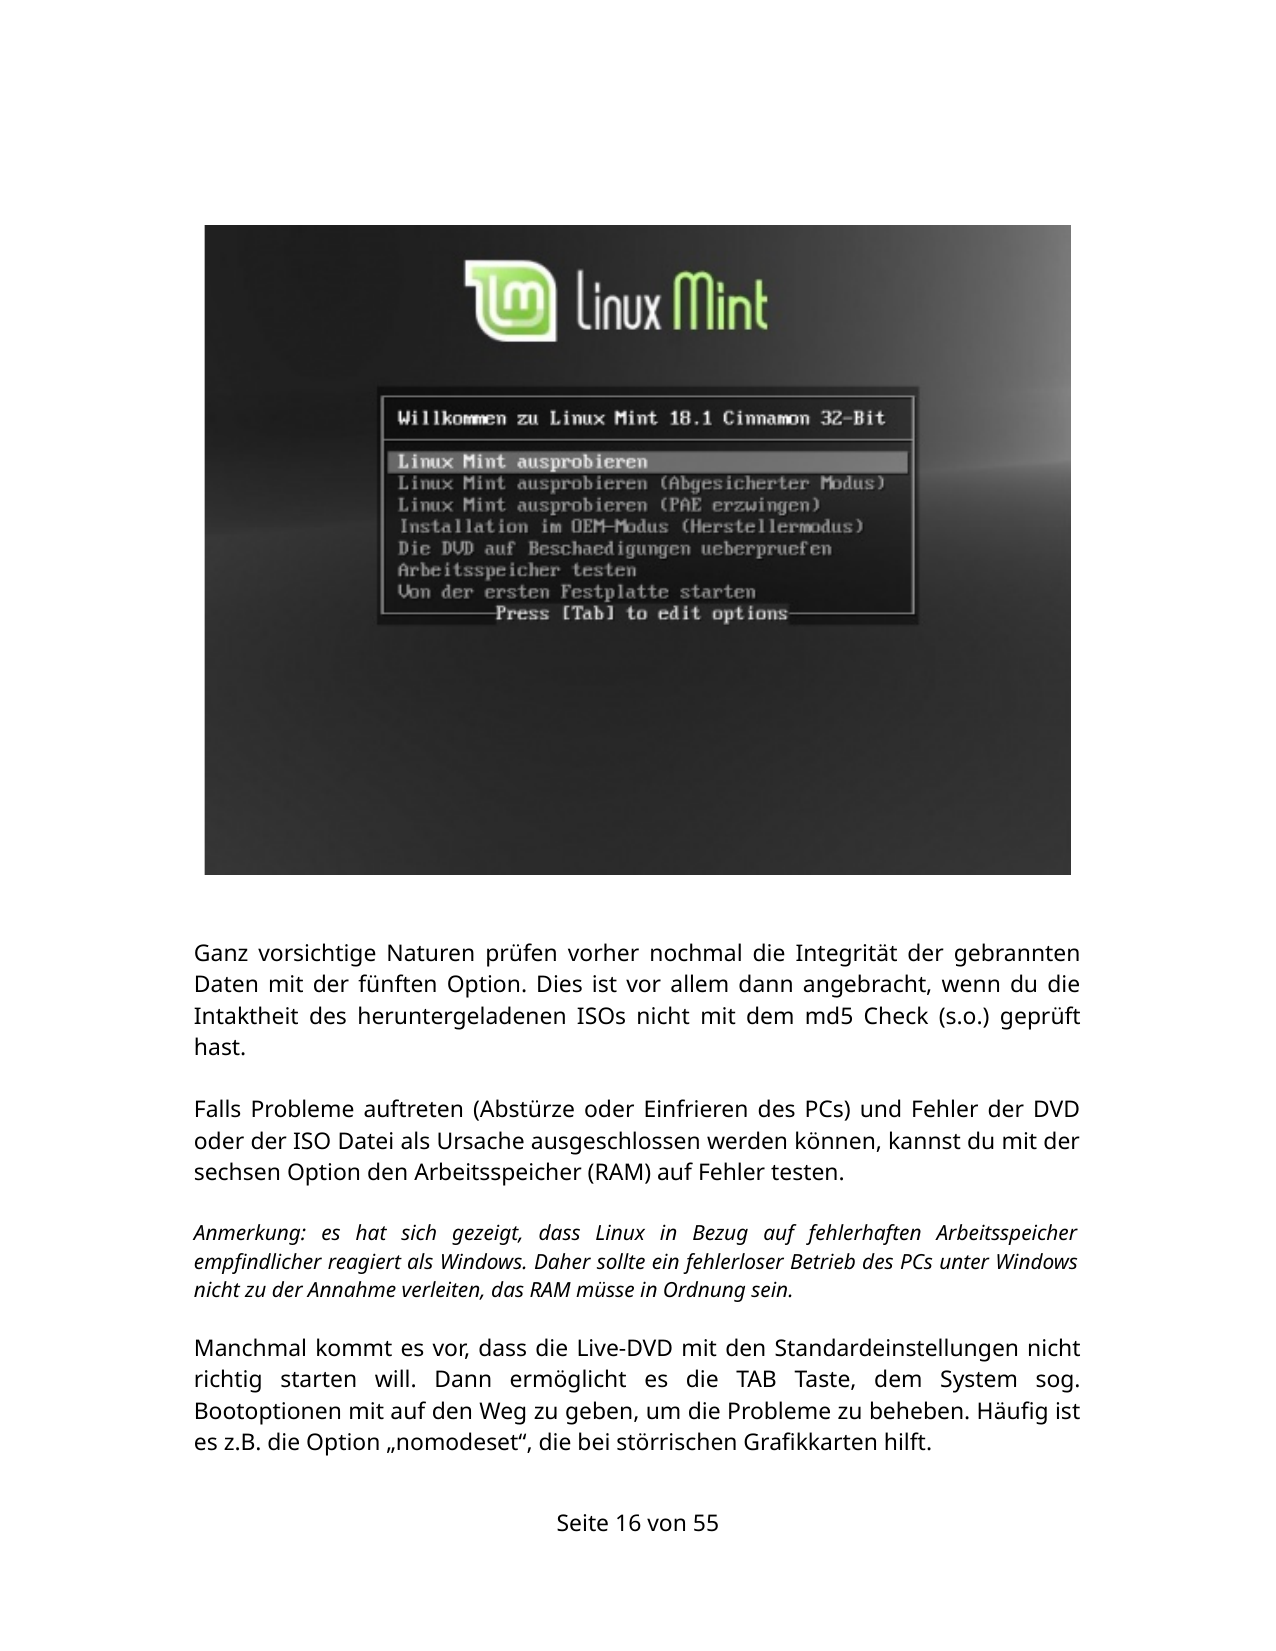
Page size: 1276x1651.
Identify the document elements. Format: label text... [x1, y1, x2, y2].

text Ganz vorsichtige Naturen prüfen vorher nochmal die Integrität der gebrannten Daten mit der fünften Option. Dies ist vor allem dann angebracht, wenn du die Intaktheit des heruntergeladenen ISOs nicht mit dem md5 Check (s.o.) geprüft hast. [187, 937, 1088, 1062]
text Anmerkung: es hat sich gezeigt, dass Linux in Bezug auf fehlerhaften Arbeitsspeicher empfindlicher reagiert als Windows. Daher sollte ein fehlerloser Betrieb des PCs unter Windows nicht zu der Annahme verleiten, das RAM müsse in Ordnung sein. [187, 1218, 1088, 1304]
text Manchmal kommt es vor, dass die Live-DVD mit den Standardeinstellungen nicht richtig starten will. Dann ermöglicht es die TAB Taste, dem System sog. Bootoptionen mit auf den Weg zu geben, um die Probleme zu beheben. Häufig ist es z.B. die Option „nomodeset“, die bei störrischen Grafikkarten hilft. [187, 1332, 1088, 1457]
text Falls Probleme auftreten (Abstürze oder Einfrieren des PCs) und Fehler der DVD oder der ISO Datei als Ursache ausgeschlossen werden können, kannst du mit der sechsen Option den Arbeitsspeicher (RAM) auf Fehler testen. [187, 1093, 1088, 1187]
picture [204, 225, 1071, 875]
